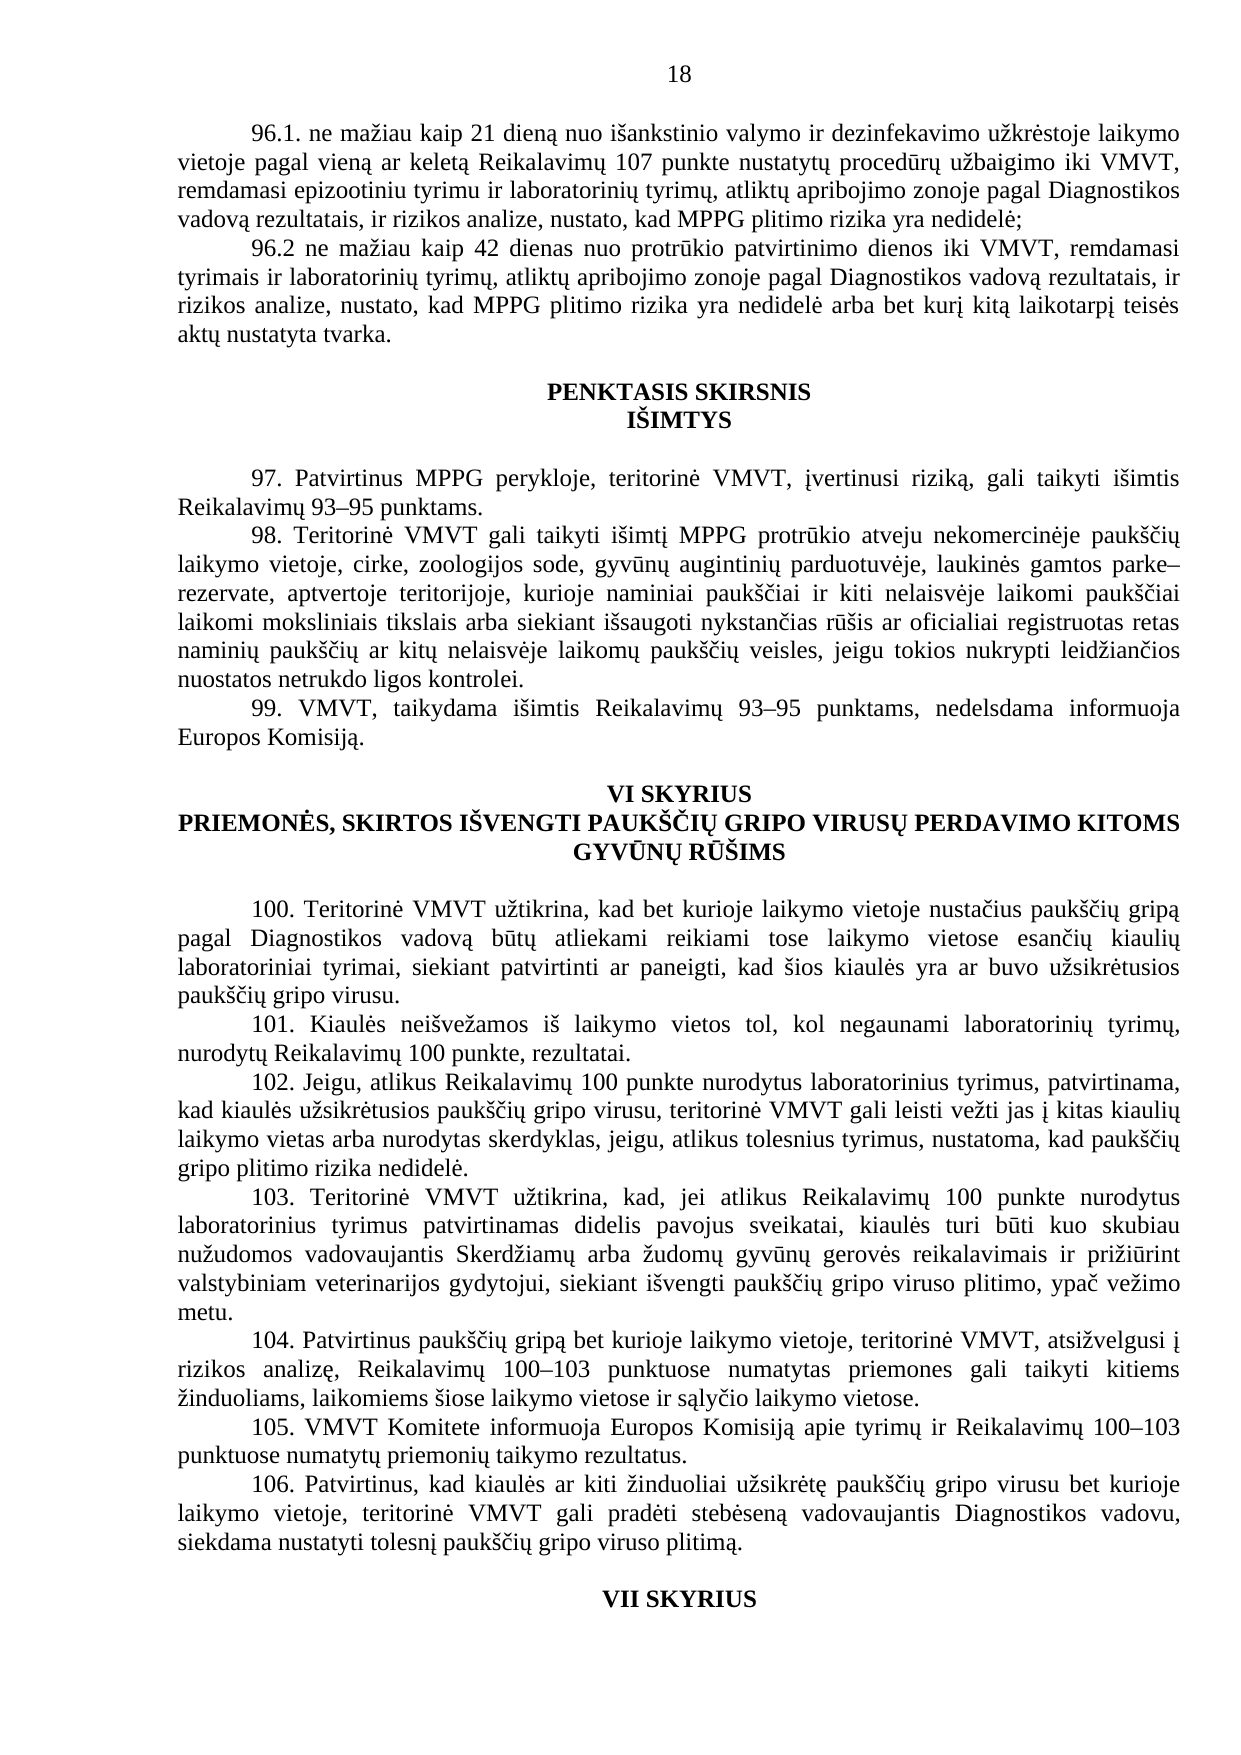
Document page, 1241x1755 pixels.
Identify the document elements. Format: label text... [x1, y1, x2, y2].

text 106. Patvirtinus, kad kiaulės ar kiti žinduoliai užsikrėtę paukščių gripo virusu bet kurioje laikymo vietoje, teritorinė VMVT gali pradėti stebėseną vadovaujantis Diagnostikos vadovu, siekdama nustatyti tolesnį paukščių gripo viruso plitimą. [177, 1469, 1181, 1556]
text VII SKYRIUS [177, 1584, 1181, 1613]
text 98. Teritorinė VMVT gali taikyti išimtį MPPG protrūkio atveju nekomercinėje paukščių laikymo vietoje, cirke, zoologijos sode, gyvūnų augintinių parduotuvėje, laukinės gamtos parke–rezervate, aptvertoje teritorijoje, kurioje naminiai paukščiai ir kiti nelaisvėje laikomi paukščiai laikomi moksliniais tikslais arba siekiant išsaugoti nykstančias rūšis ar oficialiai registruotas retas naminių paukščių ar kitų nelaisvėje laikomų paukščių veisles, jeigu tokios nukrypti leidžiančios nuostatos netrukdo ligos kontrolei. [177, 521, 1181, 693]
text IŠIMTYS [177, 406, 1181, 434]
text 105. VMVT Komitete informuoja Europos Komisiją apie tyrimų ir Reikalavimų 100–103 punktuose numatytų priemonių taikymo rezultatus. [177, 1412, 1181, 1469]
text 96.1. ne mažiau kaip 21 dieną nuo išankstinio valymo ir dezinfekavimo užkrėstoje laikymo vietoje pagal vieną ar keletą Reikalavimų 107 punkte nustatytų procedūrų užbaigimo iki VMVT, remdamasi epizootiniu tyrimu ir laboratorinių tyrimų, atliktų apribojimo zonoje pagal Diagnostikos vadovą rezultatais, ir rizikos analize, nustato, kad MPPG plitimo rizika yra nedidelė; [177, 118, 1181, 233]
text 99. VMVT, taikydama išimtis Reikalavimų 93–95 punktams, nedelsdama informuoja Europos Komisiją. [177, 693, 1181, 751]
text PRIEMONĖS, SKIRTOS IŠVENGTI PAUKŠČIŲ GRIPO VIRUSŲ PERDAVIMO KITOMS GYVŪNŲ RŪŠIMS [177, 808, 1181, 866]
text 97. Patvirtinus MPPG perykloje, teritorinė VMVT, įvertinusi riziką, gali taikyti išimtis Reikalavimų 93–95 punktams. [177, 463, 1181, 521]
text 102. Jeigu, atlikus Reikalavimų 100 punkte nurodytus laboratorinius tyrimus, patvirtinama, kad kiaulės užsikrėtusios paukščių gripo virusu, teritorinė VMVT gali leisti vežti jas į kitas kiaulių laikymo vietas arba nurodytas skerdyklas, jeigu, atlikus tolesnius tyrimus, nustatoma, kad paukščių gripo plitimo rizika nedidelė. [177, 1067, 1181, 1182]
text PENKTASIS SKIRSNIS [177, 377, 1181, 406]
text VI SKYRIUS [177, 779, 1181, 808]
text 104. Patvirtinus paukščių gripą bet kurioje laikymo vietoje, teritorinė VMVT, atsižvelgusi į rizikos analizę, Reikalavimų 100–103 punktuose numatytas priemones gali taikyti kitiems žinduoliams, laikomiems šiose laikymo vietose ir sąlyčio laikymo vietose. [177, 1326, 1181, 1412]
text 96.2 ne mažiau kaip 42 dienas nuo protrūkio patvirtinimo dienos iki VMVT, remdamasi tyrimais ir laboratorinių tyrimų, atliktų apribojimo zonoje pagal Diagnostikos vadovą rezultatais, ir rizikos analize, nustato, kad MPPG plitimo rizika yra nedidelė arba bet kurį kitą laikotarpį teisės aktų nustatyta tvarka. [177, 233, 1181, 348]
text 100. Teritorinė VMVT užtikrina, kad bet kurioje laikymo vietoje nustačius paukščių gripą pagal Diagnostikos vadovą būtų atliekami reikiami tose laikymo vietose esančių kiaulių laboratoriniai tyrimai, siekiant patvirtinti ar paneigti, kad šios kiaulės yra ar buvo užsikrėtusios paukščių gripo virusu. [177, 894, 1181, 1009]
text 101. Kiaulės neišvežamos iš laikymo vietos tol, kol negaunami laboratorinių tyrimų, nurodytų Reikalavimų 100 punkte, rezultatai. [177, 1009, 1181, 1067]
text 103. Teritorinė VMVT užtikrina, kad, jei atlikus Reikalavimų 100 punkte nurodytus laboratorinius tyrimus patvirtinamas didelis pavojus sveikatai, kiaulės turi būti kuo skubiau nužudomos vadovaujantis Skerdžiamų arba žudomų gyvūnų gerovės reikalavimais ir prižiūrint valstybiniam veterinarijos gydytojui, siekiant išvengti paukščių gripo viruso plitimo, ypač vežimo metu. [177, 1182, 1181, 1326]
